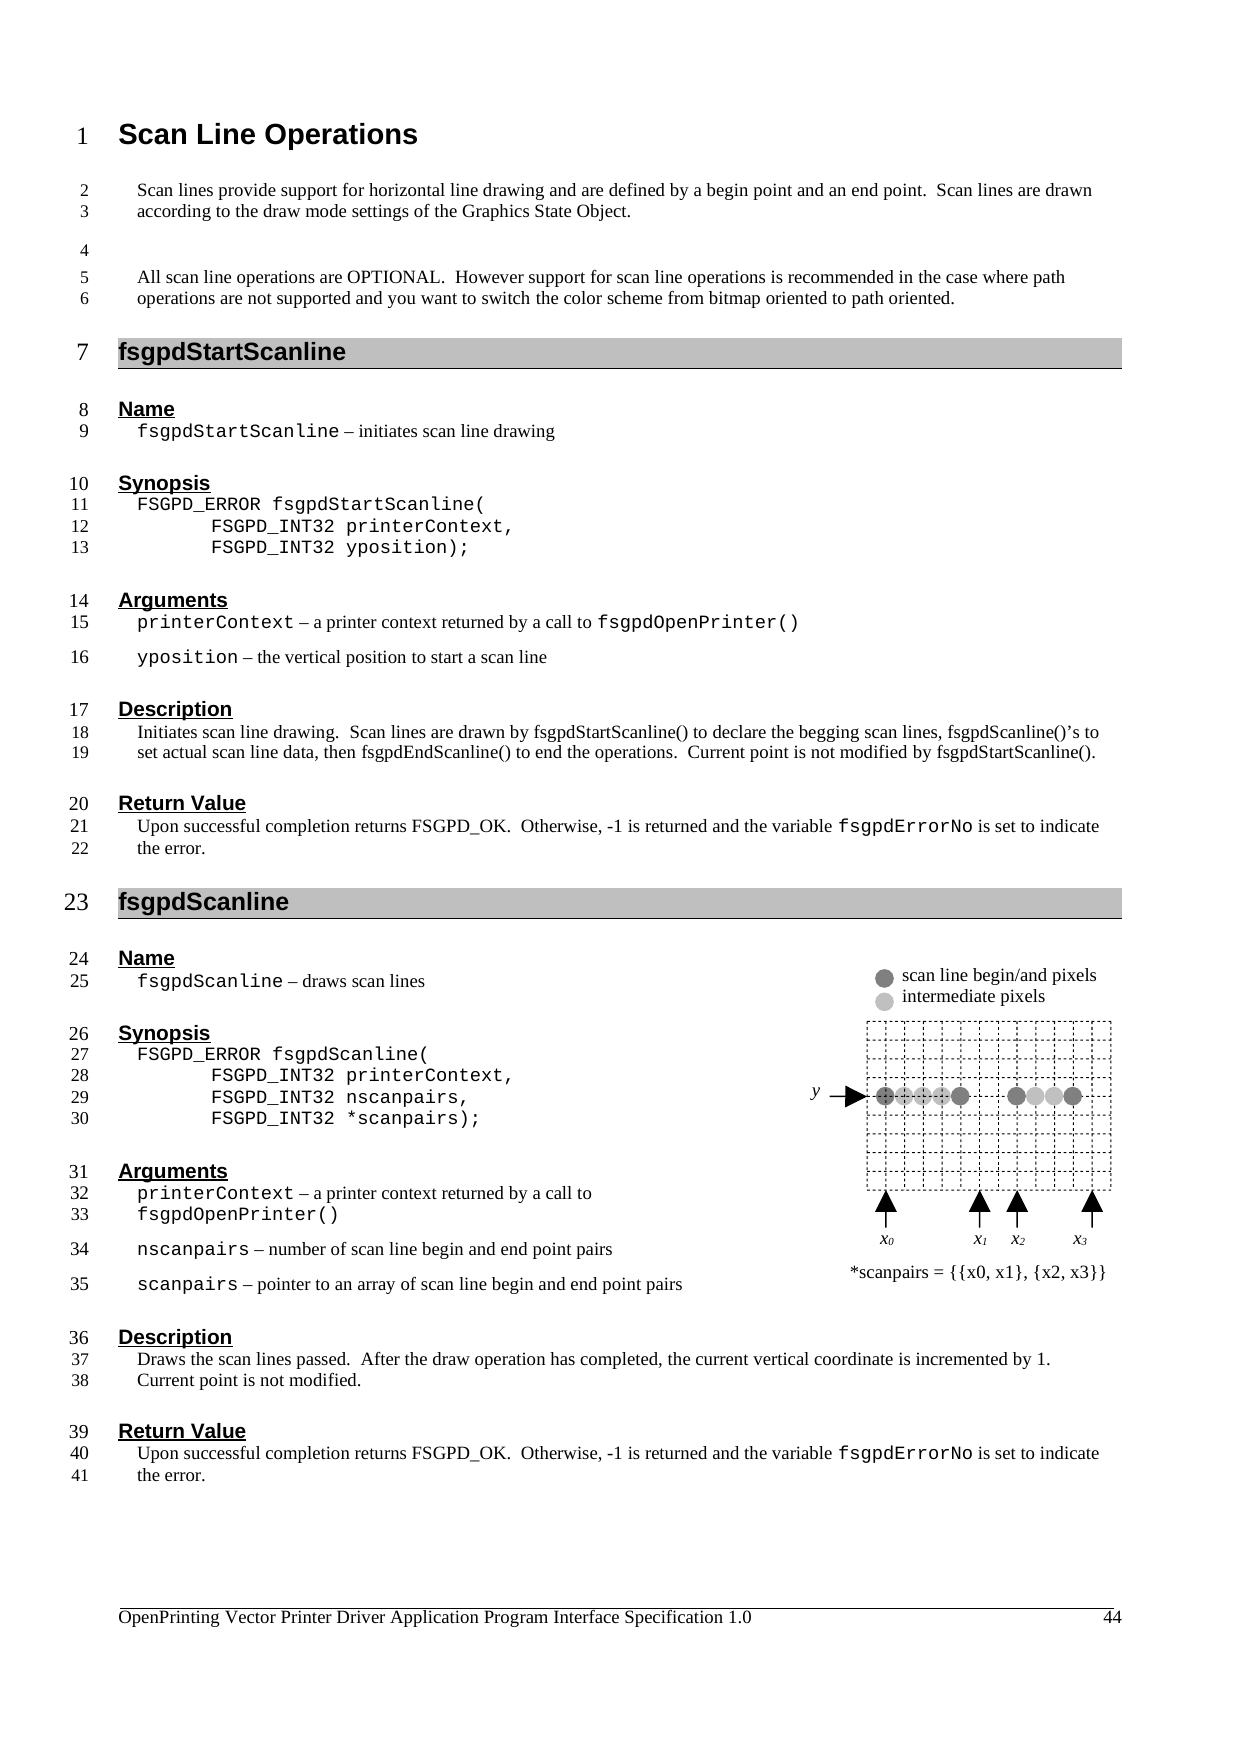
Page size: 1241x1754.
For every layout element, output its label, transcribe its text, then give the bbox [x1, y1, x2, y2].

text printerContext – a printer context returned by a call to fsgpdOpenPrinter() [137, 1182, 1103, 1226]
text fsgpdScanline – draws scan lines [137, 970, 1103, 993]
text Initiates scan line drawing. Scan lines are drawn by fsgpdStartScanline() to declare the begging scan lines, fsgpdScanline()’s to set actual scan line data, then fsgpdEndScanline() to end the operations. Current point is not modified by fsgpdStartScanline(). [137, 721, 1103, 763]
subtitle Arguments [118, 1159, 1122, 1182]
text yposition – the vertical position to start a scan line [137, 646, 1103, 669]
text FSGPD_ERROR fsgpdScanline( FSGPD_INT32 printerContext, FSGPD_INT32 nscanpairs, FSGPD_INT32 *scanpairs); [137, 1045, 1103, 1130]
subtitle Scan Line Operations [118, 118, 1122, 151]
text Upon successful completion returns FSGPD_OK. Otherwise, -1 is returned and the variable fsgpdErrorNo is set to indicate the error. [137, 815, 1103, 858]
subtitle Synopsis [118, 1022, 1122, 1045]
text fsgpdStartScanline – initiates scan line drawing [137, 420, 1103, 443]
subtitle fsgpdStartScanline [118, 338, 1122, 368]
text Scan lines provide support for horizontal line drawing and are defined by a begin point and an end point. Scan lines are drawn according to the draw mode settings of the Graphics State Object. [137, 180, 1103, 221]
subtitle Return Value [118, 792, 1122, 815]
text nscanpairs – number of scan line begin and end point pairs [137, 1239, 1103, 1261]
subtitle fsgpdScanline [118, 888, 1122, 918]
subtitle Synopsis [118, 472, 1122, 495]
subtitle Description [118, 698, 1122, 721]
text scanpairs – pointer to an array of scan line begin and end point pairs [137, 1274, 1103, 1296]
text All scan line operations are OPTIONAL. However support for scan line operations is recommended in the case where path operations are not supported and you want to switch the color scheme from bitmap oriented to path oriented. [137, 267, 1103, 309]
subtitle Description [118, 1325, 1122, 1349]
text FSGPD_ERROR fsgpdStartScanline( FSGPD_INT32 printerContext, FSGPD_INT32 yposition); [137, 495, 1103, 559]
subtitle Name [118, 397, 1122, 420]
text Draws the scan lines passed. After the draw operation has completed, the current vertical coordinate is incremented by 1. Current point is not modified. [137, 1349, 1103, 1390]
text printerContext – a printer context returned by a call to fsgpdOpenPrinter() [137, 611, 1103, 634]
subtitle Return Value [118, 1419, 1122, 1442]
subtitle Name [118, 947, 1122, 970]
subtitle Arguments [118, 588, 1122, 611]
text Upon successful completion returns FSGPD_OK. Otherwise, -1 is returned and the variable fsgpdErrorNo is set to indicate the error. [137, 1442, 1103, 1486]
